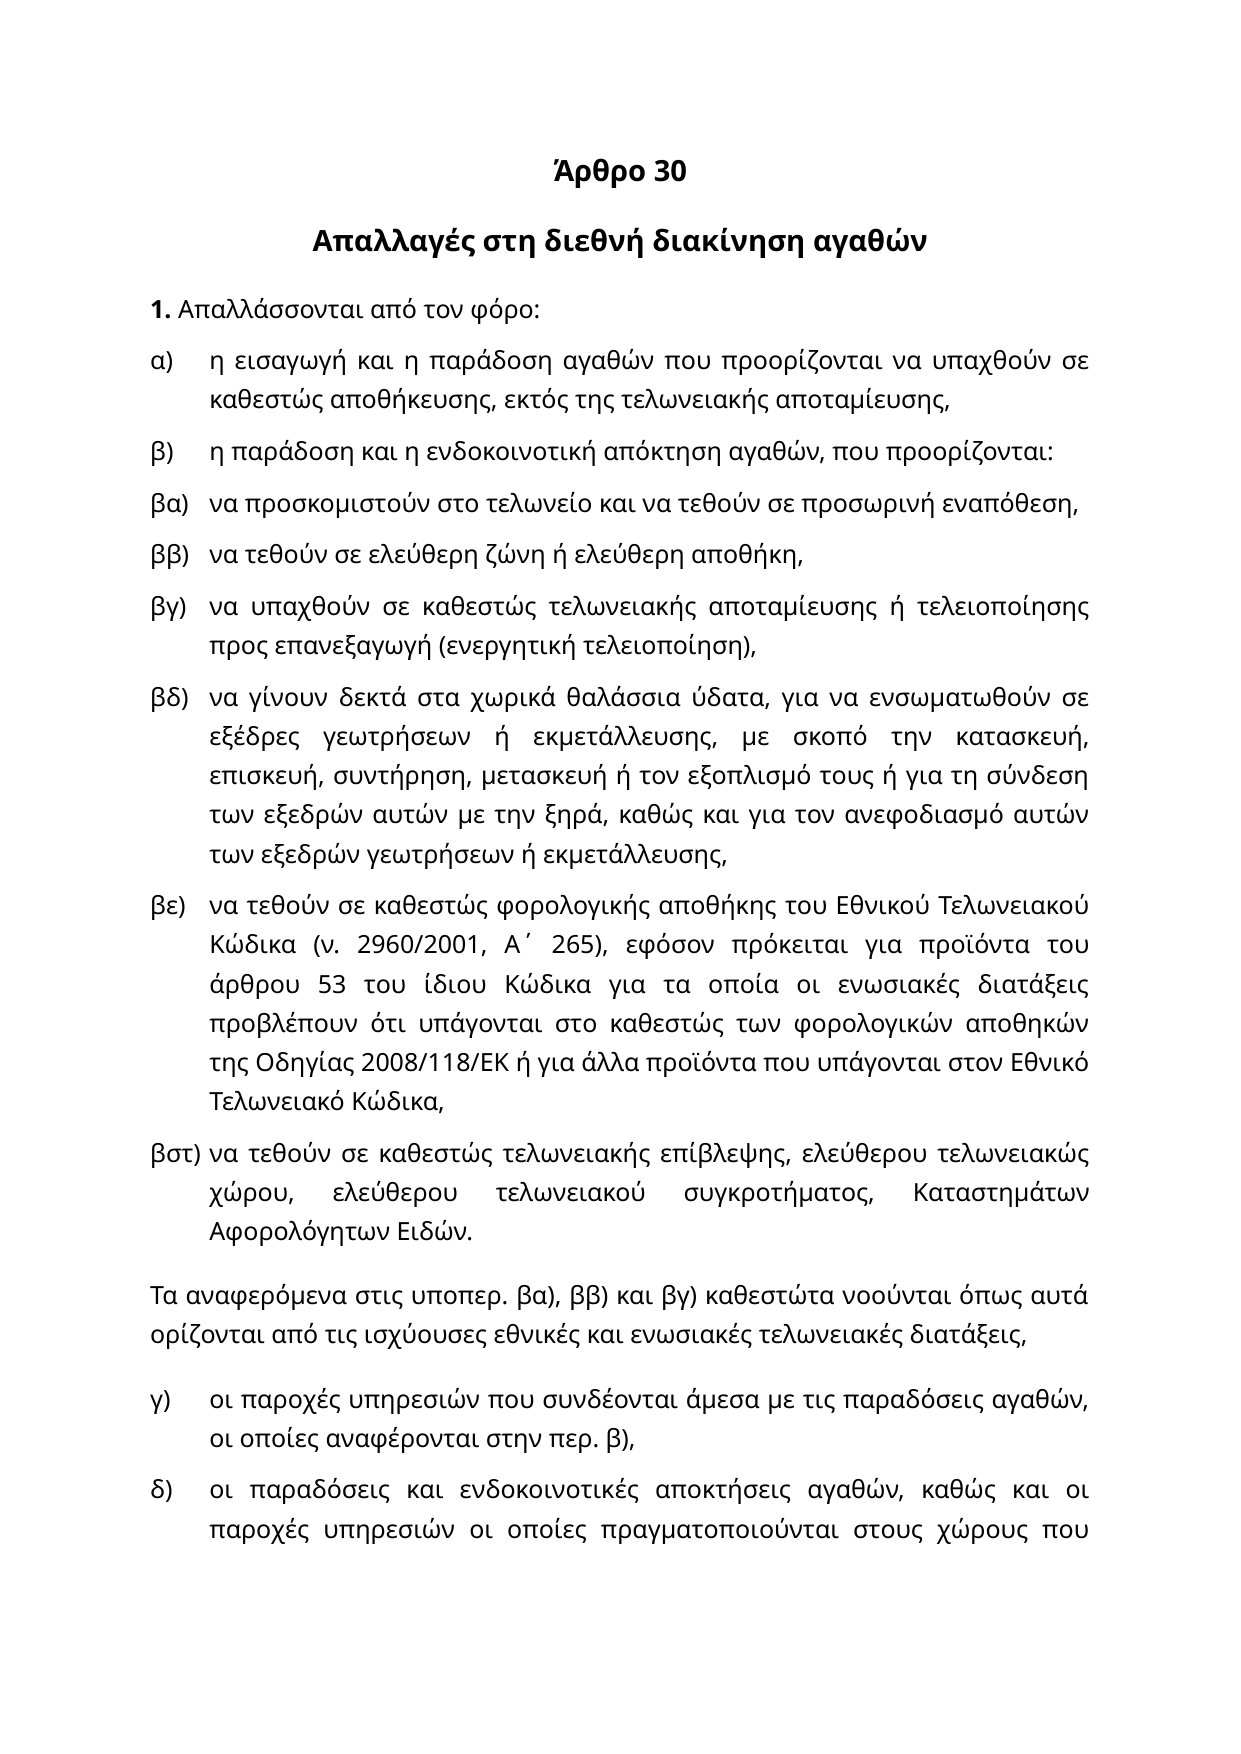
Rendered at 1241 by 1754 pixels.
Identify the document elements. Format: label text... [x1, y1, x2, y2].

text 1. Απαλλάσσονται από τον φόρο: [150, 291, 1090, 325]
list ββ) να τεθούν σε ελεύθερη ζώνη ή ελεύθερη αποθήκη, [150, 537, 1090, 571]
list βδ) να γίνουν δεκτά στα χωρικά θαλάσσια ύδατα, για να ενσωματωθούν σε εξέδρες γεωτρήσεων ή εκμετάλλευσης, με σκοπό την κατασκευή, επισκευή, συντήρηση, μετασκευή ή τον εξοπλισμό τους ή για τη σύνδεση των εξεδρών αυτών με την ξηρά, καθώς και για τον ανεφοδιασμό αυτών των εξεδρών γεωτρήσεων ή εκμετάλλευσης, [150, 679, 1090, 870]
subtitle Άρθρο 30 [150, 150, 1090, 190]
list α) η εισαγωγή και η παράδοση αγαθών που προορίζονται να υπαχθούν σε καθεστώς αποθήκευσης, εκτός της τελωνειακής αποταμίευσης, [150, 343, 1090, 416]
list γ) οι παροχές υπηρεσιών που συνδέονται άμεσα με τις παραδόσεις αγαθών, οι οποίες αναφέρονται στην περ. β), [150, 1381, 1090, 1454]
subtitle Απαλλαγές στη διεθνή διακίνηση αγαθών [150, 221, 1090, 260]
list βγ) να υπαχθούν σε καθεστώς τελωνειακής αποταμίευσης ή τελειοποίησης προς επανεξαγωγή (ενεργητική τελειοποίηση), [150, 589, 1090, 662]
list βα) να προσκομιστούν στο τελωνείο και να τεθούν σε προσωρινή εναπόθεση, [150, 485, 1090, 519]
list βε) να τεθούν σε καθεστώς φορολογικής αποθήκης του Εθνικού Τελωνειακού Κώδικα (ν. 2960/2001, Α΄ 265), εφόσον πρόκειται για προϊόντα του άρθρου 53 του ίδιου Κώδικα για τα οποία οι ενωσιακές διατάξεις προβλέπουν ότι υπάγονται στο καθεστώς των φορολογικών αποθηκών της Οδηγίας 2008/118/ΕΚ ή για άλλα προϊόντα που υπάγονται στον Εθνικό Τελωνειακό Κώδικα, [150, 888, 1090, 1118]
list δ) οι παραδόσεις και ενδοκοινοτικές αποκτήσεις αγαθών, καθώς και οι παροχές υπηρεσιών οι οποίες πραγματοποιούνται στους χώρους που [150, 1472, 1090, 1545]
list β) η παράδοση και η ενδοκοινοτική απόκτηση αγαθών, που προορίζονται: [150, 434, 1090, 468]
list βστ) να τεθούν σε καθεστώς τελωνειακής επίβλεψης, ελεύθερου τελωνειακώς χώρου, ελεύθερου τελωνειακού συγκροτήματος, Καταστημάτων Αφορολόγητων Ειδών. [150, 1135, 1090, 1248]
text Τα αναφερόμενα στις υποπερ. βα), ββ) και βγ) καθεστώτα νοούνται όπως αυτά ορίζονται από τις ισχύουσες εθνικές και ενωσιακές τελωνειακές διατάξεις, [150, 1278, 1090, 1351]
